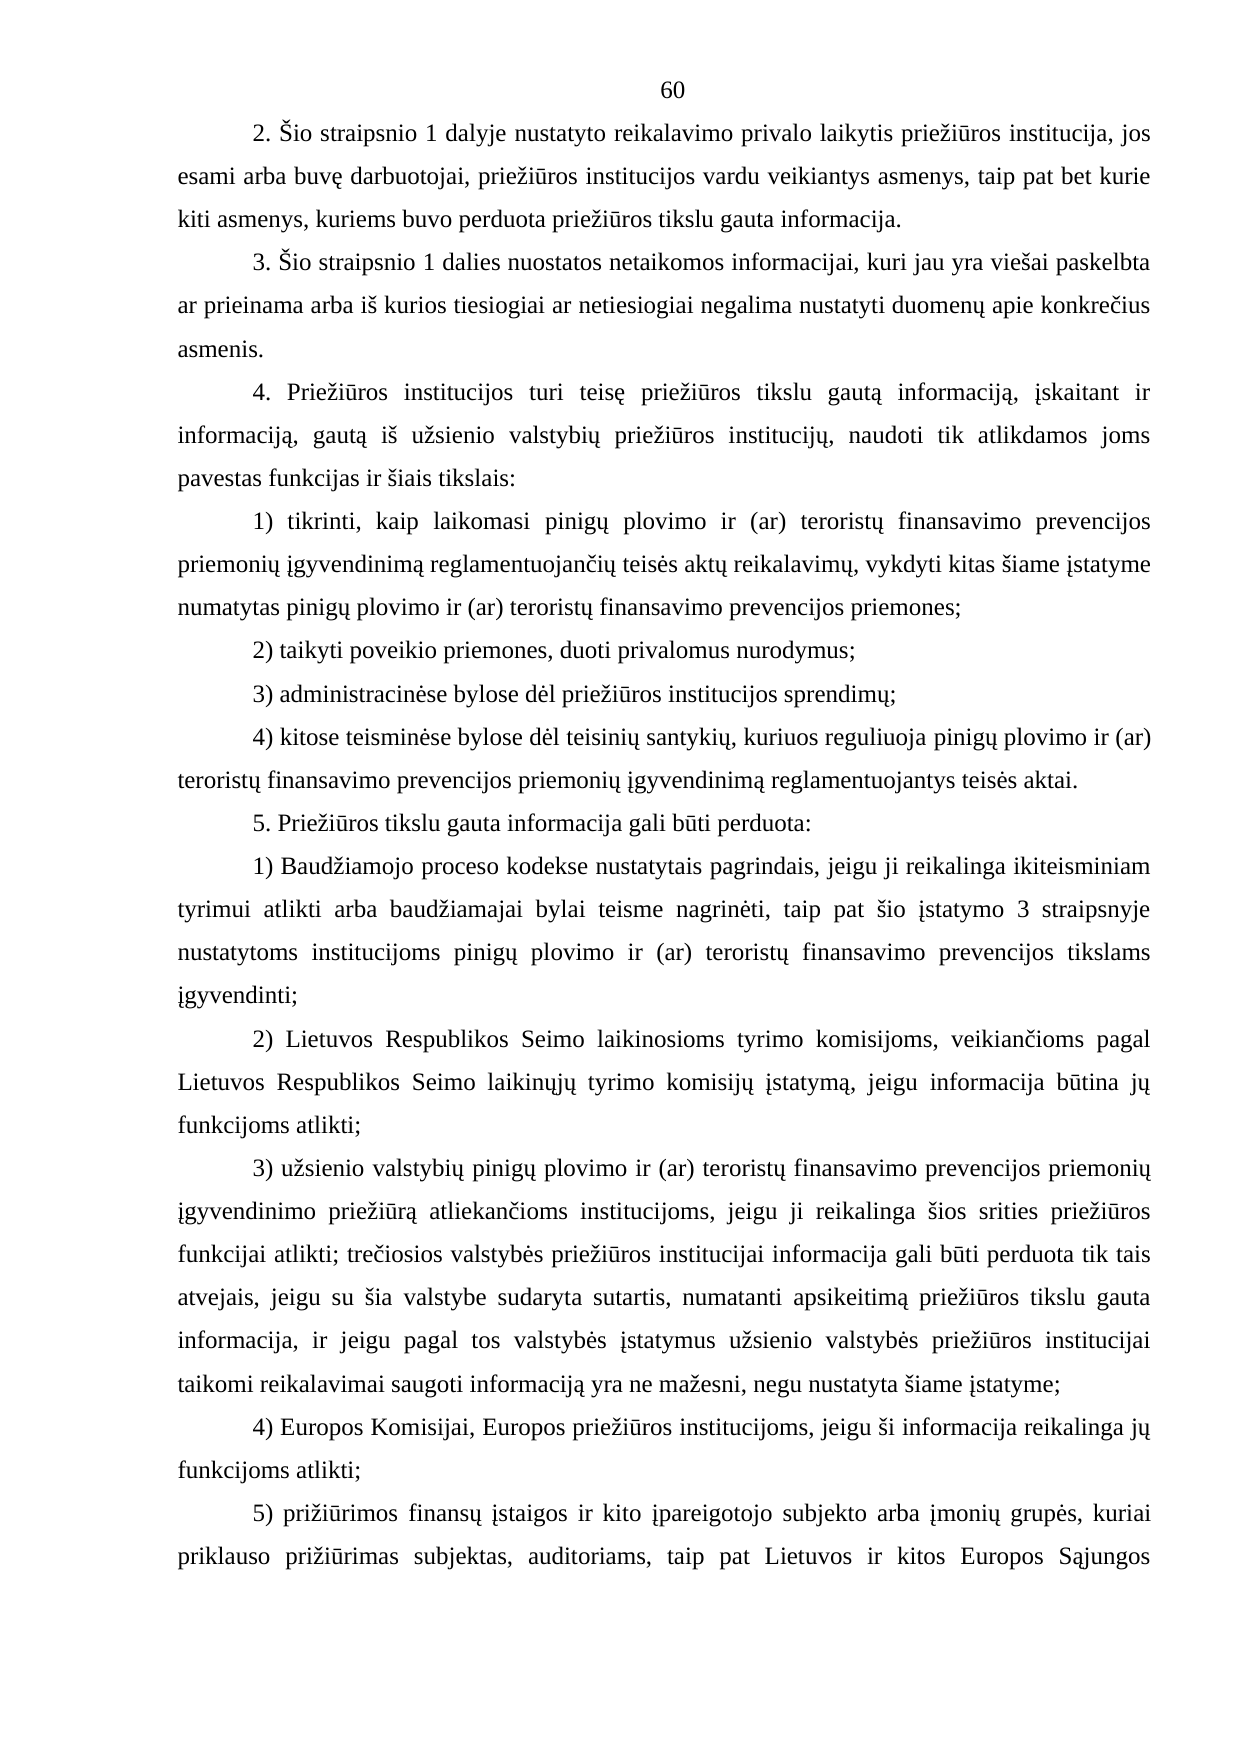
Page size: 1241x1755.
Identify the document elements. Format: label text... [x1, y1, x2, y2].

text 4. Priežiūros institucijos turi teisę priežiūros tikslu gautą informaciją, įskaitant ir informaciją, gautą iš užsienio valstybių priežiūros institucijų, naudoti tik atlikdamos joms pavestas funkcijas ir šiais tikslais: [177, 377, 1152, 492]
text 1) tikrinti, kaip laikomasi pinigų plovimo ir (ar) teroristų finansavimo prevencijos priemonių įgyvendinimą reglamentuojančių teisės aktų reikalavimų, vykdyti kitas šiame įstatyme numatytas pinigų plovimo ir (ar) teroristų finansavimo prevencijos priemones; [177, 506, 1152, 621]
text 3. Šio straipsnio 1 dalies nuostatos netaikomos informacijai, kuri jau yra viešai paskelbta ar prieinama arba iš kurios tiesiogiai ar netiesiogiai negalima nustatyti duomenų apie konkrečius asmenis. [177, 247, 1152, 362]
text 2) taikyti poveikio priemones, duoti privalomus nurodymus; [177, 636, 1152, 664]
text 2) Lietuvos Respublikos Seimo laikinosioms tyrimo komisijoms, veikiančioms pagal Lietuvos Respublikos Seimo laikinųjų tyrimo komisijų įstatymą, jeigu informacija būtina jų funkcijoms atlikti; [177, 1024, 1152, 1139]
text 4) kitose teisminėse bylose dėl teisinių santykių, kuriuos reguliuoja pinigų plovimo ir (ar) teroristų finansavimo prevencijos priemonių įgyvendinimą reglamentuojantys teisės aktai. [177, 722, 1152, 794]
text 4) Europos Komisijai, Europos priežiūros institucijoms, jeigu ši informacija reikalinga jų funkcijoms atlikti; [177, 1412, 1152, 1484]
text 5) prižiūrimos finansų įstaigos ir kito įpareigotojo subjekto arba įmonių grupės, kuriai priklauso prižiūrimas subjektas, auditoriams, taip pat Lietuvos ir kitos Europos Sąjungos [177, 1498, 1152, 1570]
text 2. Šio straipsnio 1 dalyje nustatyto reikalavimo privalo laikytis priežiūros institucija, jos esami arba buvę darbuotojai, priežiūros institucijos vardu veikiantys asmenys, taip pat bet kurie kiti asmenys, kuriems buvo perduota priežiūros tikslu gauta informacija. [177, 118, 1152, 233]
text 3) administracinėse bylose dėl priežiūros institucijos sprendimų; [177, 679, 1152, 707]
text 5. Priežiūros tikslu gauta informacija gali būti perduota: [177, 808, 1152, 837]
text 1) Baudžiamojo proceso kodekse nustatytais pagrindais, jeigu ji reikalinga ikiteisminiam tyrimui atlikti arba baudžiamajai bylai teisme nagrinėti, taip pat šio įstatymo 3 straipsnyje nustatytoms institucijoms pinigų plovimo ir (ar) teroristų finansavimo prevencijos tikslams įgyvendinti; [177, 851, 1152, 1009]
text 3) užsienio valstybių pinigų plovimo ir (ar) teroristų finansavimo prevencijos priemonių įgyvendinimo priežiūrą atliekančioms institucijoms, jeigu ji reikalinga šios srities priežiūros funkcijai atlikti; trečiosios valstybės priežiūros institucijai informacija gali būti perduota tik tais atvejais, jeigu su šia valstybe sudaryta sutartis, numatanti apsikeitimą priežiūros tikslu gauta informacija, ir jeigu pagal tos valstybės įstatymus užsienio valstybės priežiūros institucijai taikomi reikalavimai saugoti informaciją yra ne mažesni, negu nustatyta šiame įstatyme; [177, 1153, 1152, 1397]
